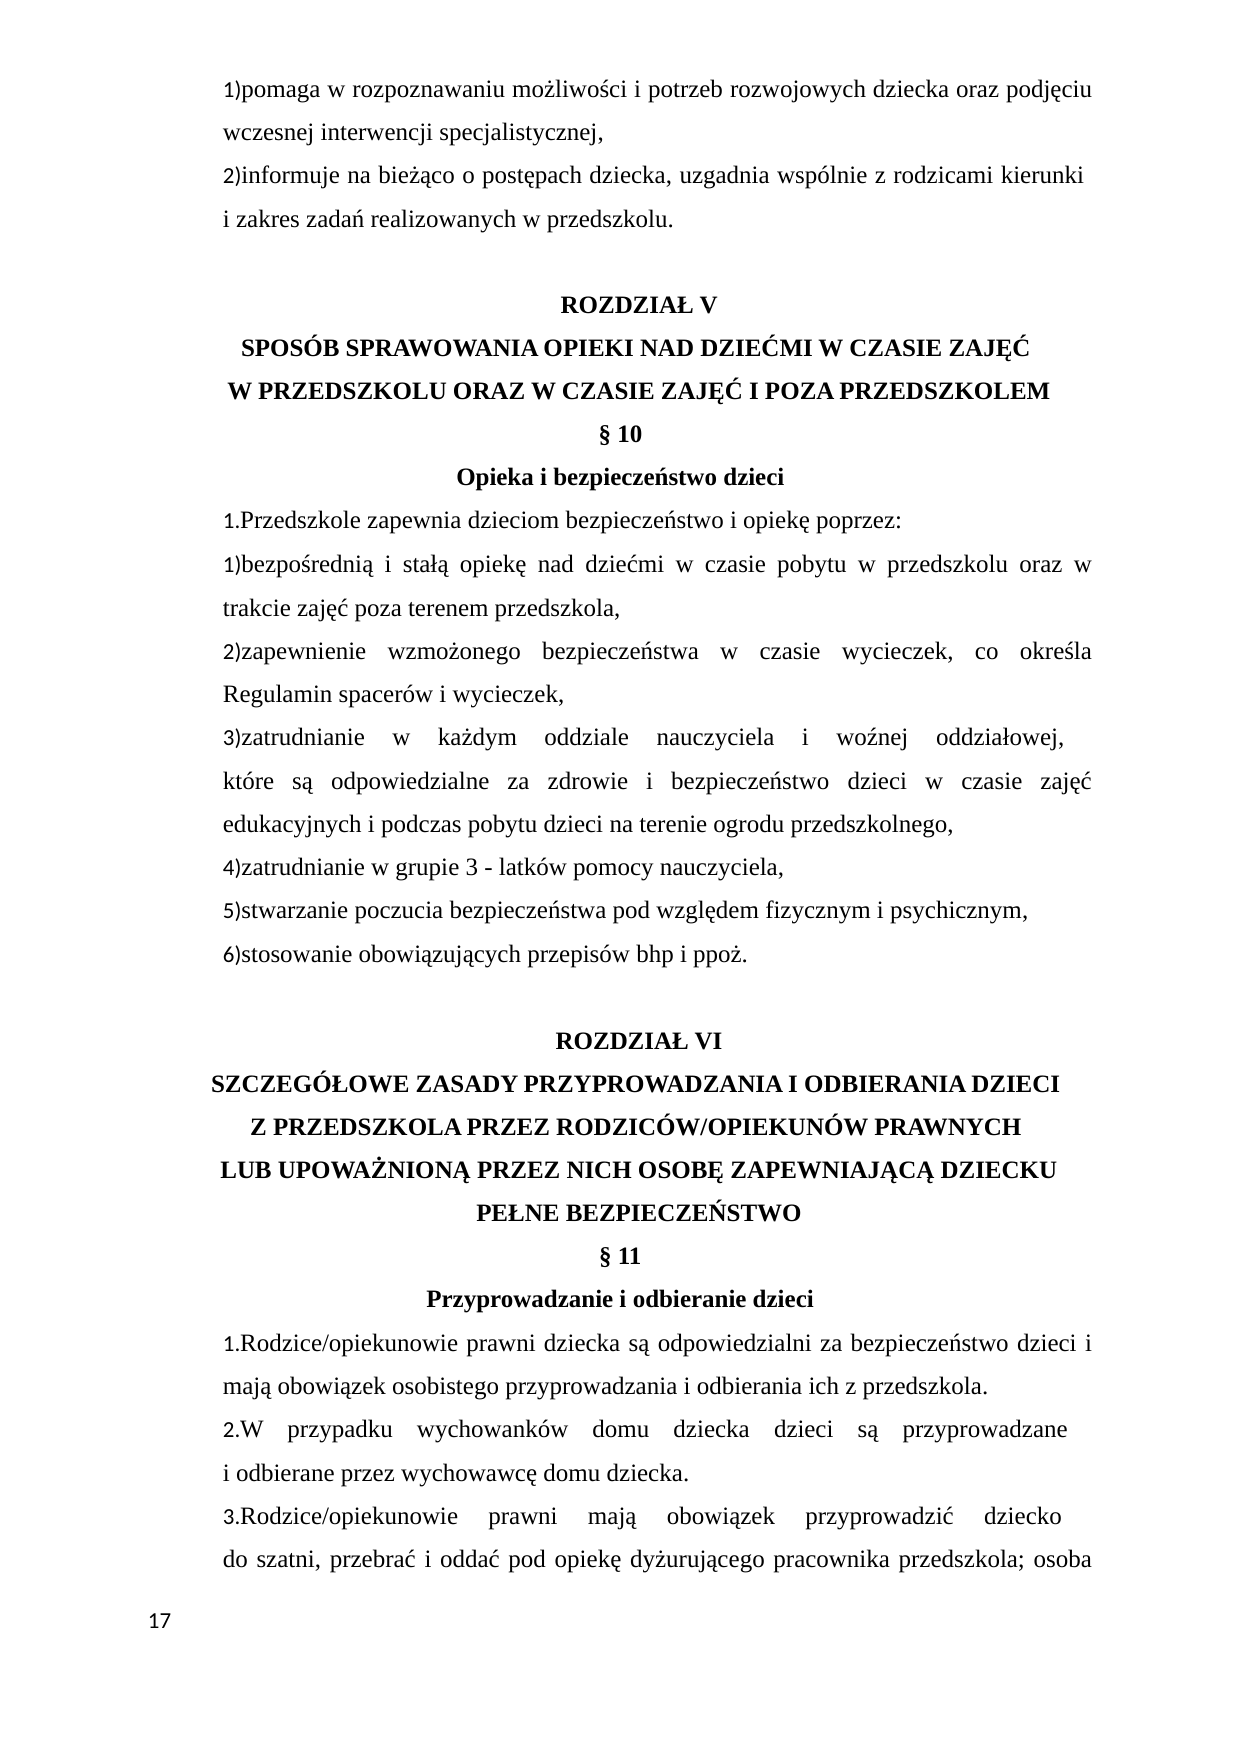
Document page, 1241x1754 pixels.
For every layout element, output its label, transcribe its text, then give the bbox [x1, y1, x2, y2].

list SPOSÓB SPRAWOWANIA OPIEKI NAD DZIEĆMI W CZASIE ZAJĘĆ W PRZEDSZKOLU ORAZ W CZASIE ZAJĘĆ I POZA PRZEDSZKOLEM [185, 333, 1093, 405]
text § 10 [148, 419, 1093, 448]
list stwarzanie poczucia bezpieczeństwa pod względem fizycznym i psychicznym, [223, 896, 1093, 924]
list SZCZEGÓŁOWE ZASADY PRZYPROWADZANIA I ODBIERANIA DZIECI Z PRZEDSZKOLA PRZEZ RODZICÓW/OPIEKUNÓW PRAWNYCH LUB UPOWAŻNIONĄ PRZEZ NICH OSOBĘ ZAPEWNIAJĄCĄ DZIECKU PEŁNE BEZPIECZEŃSTWO [185, 1069, 1093, 1227]
text Opieka i bezpieczeństwo dzieci [148, 462, 1093, 491]
list ROZDZIAŁ VI [185, 1026, 1093, 1054]
list bezpośrednią i stałą opiekę nad dziećmi w czasie pobytu w przedszkolu oraz w trakcie zajęć poza terenem przedszkola, [223, 549, 1093, 621]
list pomaga w rozpoznawaniu możliwości i potrzeb rozwojowych dziecka oraz podjęciu wczesnej interwencji specjalistycznej, [223, 74, 1093, 146]
list zatrudnianie w każdym oddziale nauczyciela i woźnej oddziałowej, które są odpowiedzialne za zdrowie i bezpieczeństwo dzieci w czasie zajęć edukacyjnych i podczas pobytu dzieci na terenie ogrodu przedszkolnego, [223, 722, 1093, 838]
text § 11 [148, 1241, 1093, 1270]
list zapewnienie wzmożonego bezpieczeństwa w czasie wycieczek, co określa Regulamin spacerów i wycieczek, [223, 636, 1093, 708]
list ROZDZIAŁ V [185, 290, 1093, 319]
list Przedszkole zapewnia dzieciom bezpieczeństwo i opiekę poprzez: [223, 506, 1093, 535]
list Rodzice/opiekunowie prawni mają obowiązek przyprowadzić dziecko do szatni, przebrać i oddać pod opiekę dyżurującego pracownika przedszkola; osoba [223, 1501, 1093, 1573]
list W przypadku wychowanków domu dziecka dzieci są przyprowadzane i odbierane przez wychowawcę domu dziecka. [223, 1414, 1093, 1486]
list informuje na bieżąco o postępach dziecka, uzgadnia wspólnie z rodzicami kierunki i zakres zadań realizowanych w przedszkolu. [223, 160, 1093, 232]
text Przyprowadzanie i odbieranie dzieci [148, 1284, 1093, 1313]
list zatrudnianie w grupie 3 - latków pomocy nauczyciela, [223, 852, 1093, 881]
list stosowanie obowiązujących przepisów bhp i ppoż. [223, 939, 1093, 968]
list Rodzice/opiekunowie prawni dziecka są odpowiedzialni za bezpieczeństwo dzieci i mają obowiązek osobistego przyprowadzania i odbierania ich z przedszkola. [223, 1328, 1093, 1400]
